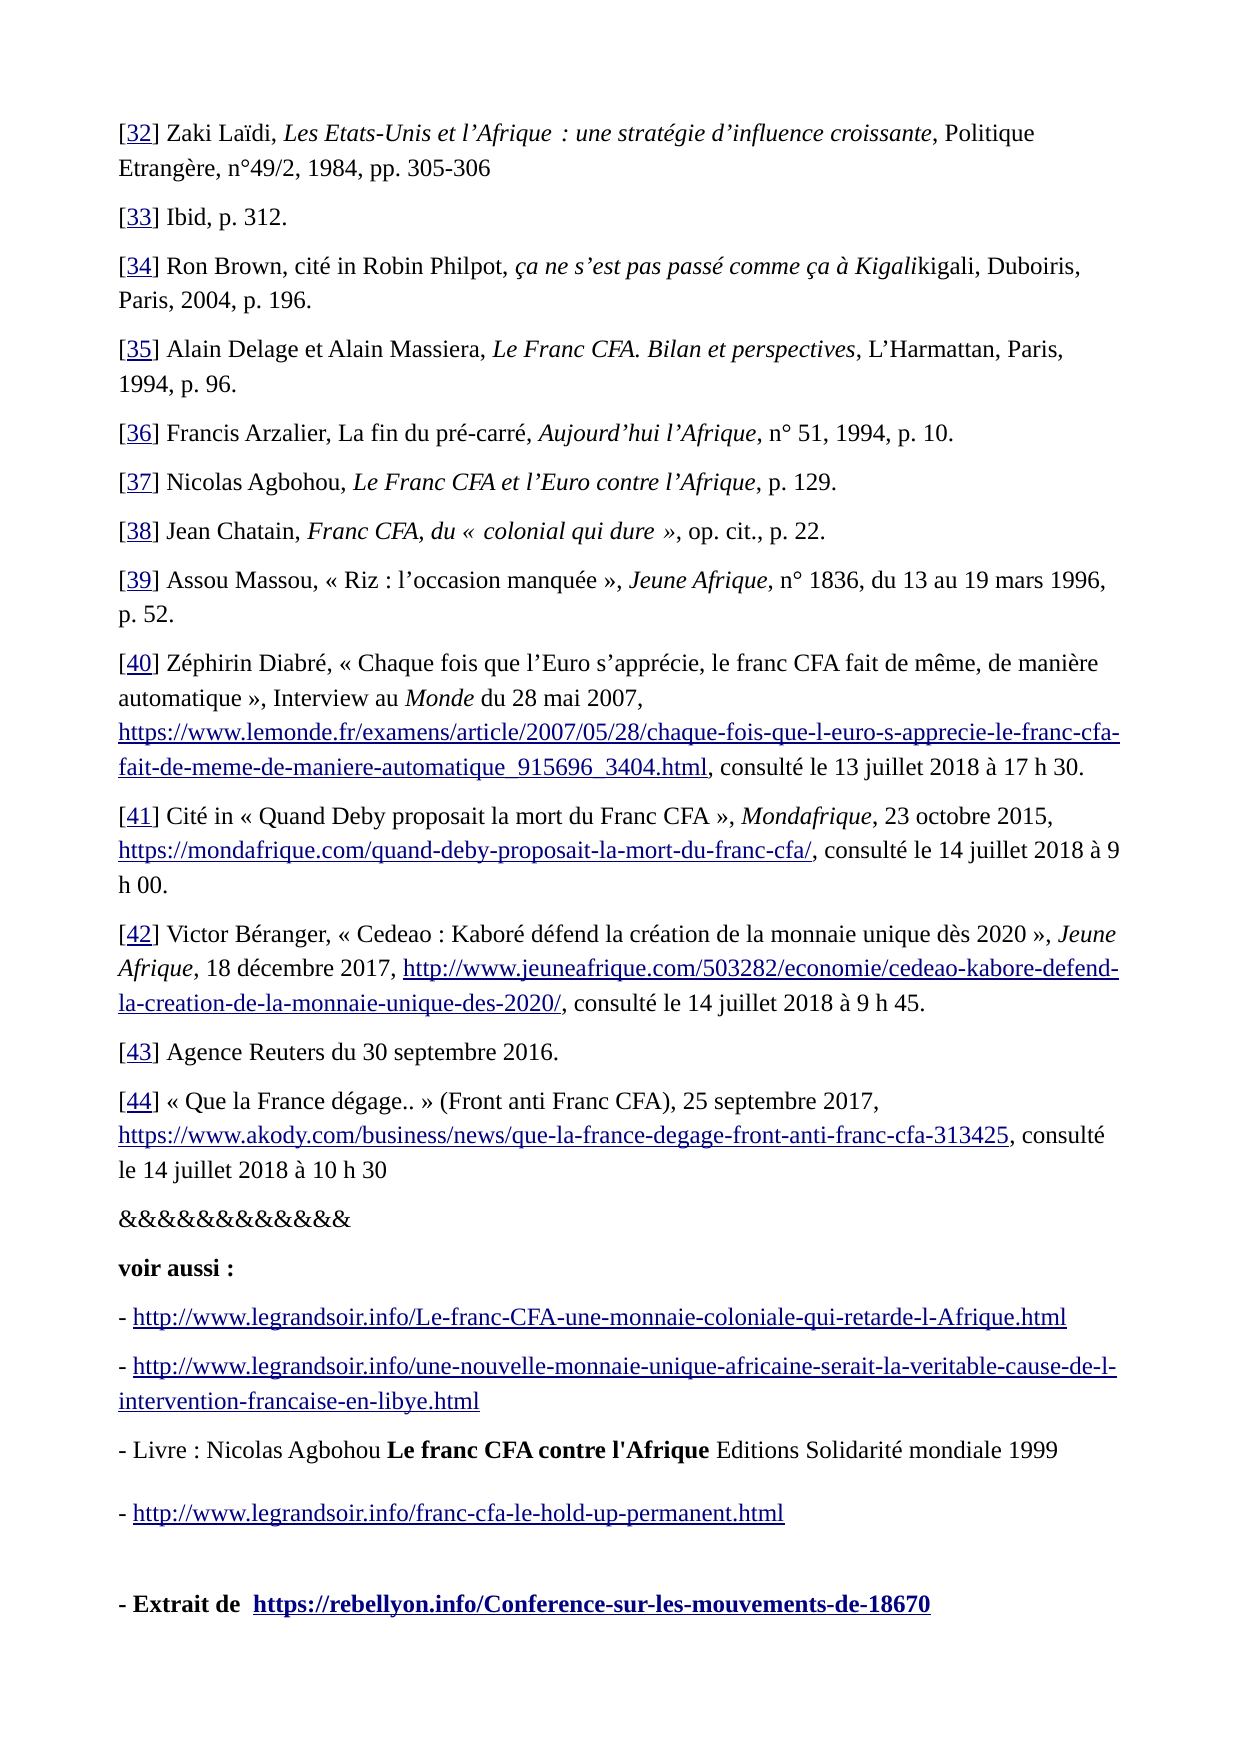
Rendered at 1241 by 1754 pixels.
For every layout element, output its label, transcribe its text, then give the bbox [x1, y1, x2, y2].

text voir aussi : [118, 1253, 1122, 1282]
text [44] « Que la France dégage.. » (Front anti Franc CFA), 25 septembre 2017, https://www.akody.com/business/news/que-la-france-degage-front-anti-franc-cfa-313425, consulté le 14 juillet 2018 à 10 h 30 [118, 1086, 1122, 1184]
text [40] Zéphirin Diabré, « Chaque fois que l’Euro s’apprécie, le franc CFA fait de même, de manière automatique », Interview au Monde du 28 mai 2007, https://www.lemonde.fr/examens/article/2007/05/28/chaque-fois-que-l-euro-s-apprecie-le-franc-cfa-fait-de-meme-de-maniere-automatique_915696_3404.html, consulté le 13 juillet 2018 à 17 h 30. [118, 648, 1122, 781]
text - Extrait de https://rebellyon.info/Conference-sur-les-mouvements-de-18670 [118, 1589, 1122, 1618]
text &&&&&&&&&&&& [118, 1204, 1122, 1233]
text [37] Nicolas Agbohou, Le Franc CFA et l’Euro contre l’Afrique, p. 129. [118, 467, 1122, 496]
text [39] Assou Massou, « Riz : l’occasion manquée », Jeune Afrique, n° 1836, du 13 au 19 mars 1996, p. 52. [118, 565, 1122, 628]
text [36] Francis Arzalier, La fin du pré-carré, Aujourd’hui l’Afrique, n° 51, 1994, p. 10. [118, 418, 1122, 447]
text [33] Ibid, p. 312. [118, 202, 1122, 230]
text [32] Zaki Laïdi, Les Etats-Unis et l’Afrique : une stratégie d’influence croissante, Politique Etrangère, n°49/2, 1984, pp. 305-306 [118, 118, 1122, 181]
text - http://www.legrandsoir.info/une-nouvelle-monnaie-unique-africaine-serait-la-veritable-cause-de-l-intervention-francaise-en-libye.html [118, 1351, 1122, 1414]
text - http://www.legrandsoir.info/Le-franc-CFA-une-monnaie-coloniale-qui-retarde-l-Afrique.html [118, 1302, 1122, 1331]
text [42] Victor Béranger, « Cedeao : Kaboré défend la création de la monnaie unique dès 2020 », Jeune Afrique, 18 décembre 2017, http://www.jeuneafrique.com/503282/economie/cedeao-kabore-defend-la-creation-de-la-monnaie-unique-des-2020/, consulté le 14 juillet 2018 à 9 h 45. [118, 919, 1122, 1017]
text [34] Ron Brown, cité in Robin Philpot, ça ne s’est pas passé comme ça à Kigalikigali, Duboiris, Paris, 2004, p. 196. [118, 251, 1122, 314]
text [41] Cité in « Quand Deby proposait la mort du Franc CFA », Mondafrique, 23 octobre 2015, https://mondafrique.com/quand-deby-proposait-la-mort-du-franc-cfa/, consulté le 14 juillet 2018 à 9 h 00. [118, 801, 1122, 899]
subtitle - http://www.legrandsoir.info/franc-cfa-le-hold-up-permanent.html [118, 1498, 1122, 1527]
text [43] Agence Reuters du 30 septembre 2016. [118, 1037, 1122, 1066]
text [35] Alain Delage et Alain Massiera, Le Franc CFA. Bilan et perspectives, L’Harmattan, Paris, 1994, p. 96. [118, 334, 1122, 397]
text - Livre : Nicolas Agbohou Le franc CFA contre l'Afrique Editions Solidarité mondiale 1999 [118, 1435, 1122, 1464]
text [38] Jean Chatain, Franc CFA, du « colonial qui dure », op. cit., p. 22. [118, 516, 1122, 545]
